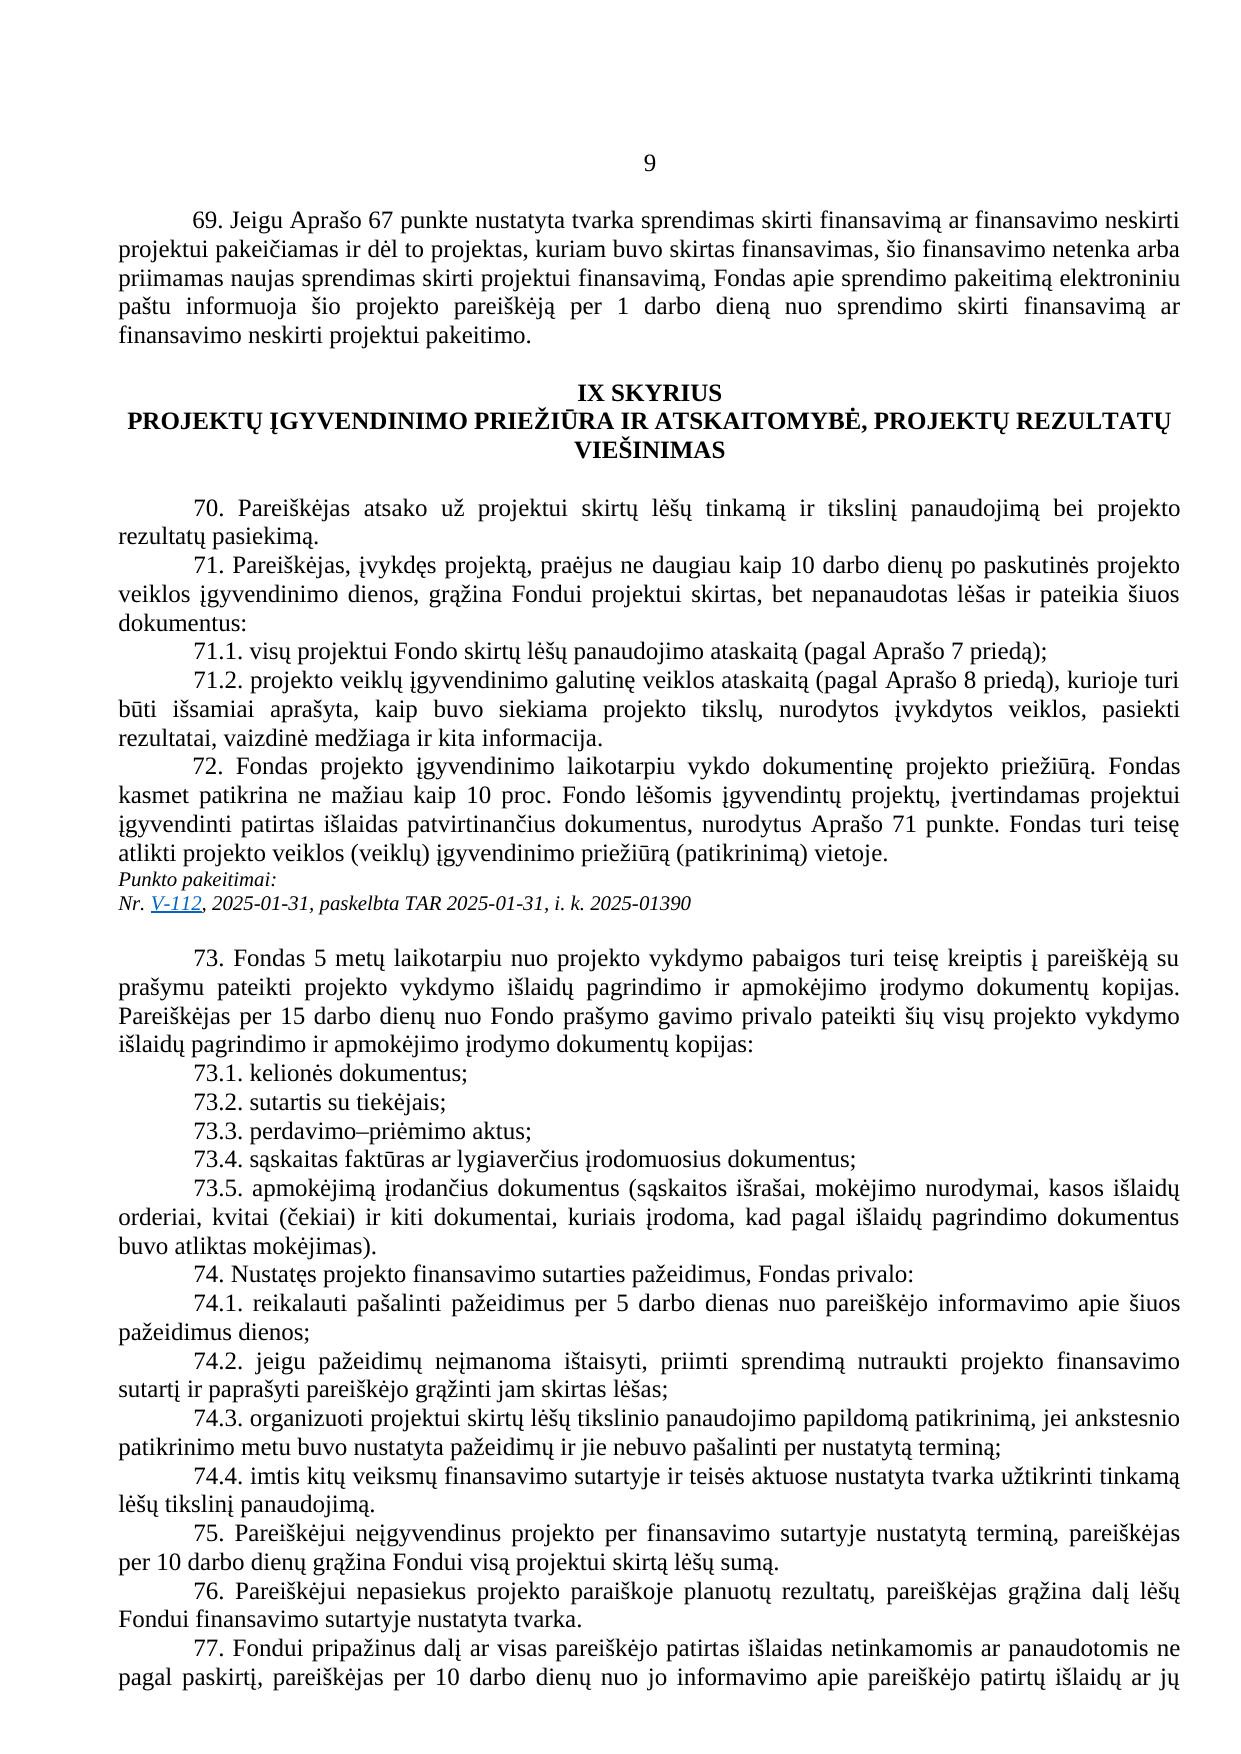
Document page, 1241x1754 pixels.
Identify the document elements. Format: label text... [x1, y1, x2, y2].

text 71. Pareiškėjas, įvykdęs projektą, praėjus ne daugiau kaip 10 darbo dienų po paskutinės projekto veiklos įgyvendinimo dienos, grąžina Fondui projektui skirtas, bet nepanaudotas lėšas ir pateikia šiuos dokumentus: [118, 550, 1181, 636]
text 73.5. apmokėjimą įrodančius dokumentus (sąskaitos išrašai, mokėjimo nurodymai, kasos išlaidų orderiai, kvitai (čekiai) ir kiti dokumentai, kuriais įrodoma, kad pagal išlaidų pagrindimo dokumentus buvo atliktas mokėjimas). [118, 1173, 1181, 1259]
text 71.2. projekto veiklų įgyvendinimo galutinę veiklos ataskaitą (pagal Aprašo 8 priedą), kurioje turi būti išsamiai aprašyta, kaip buvo siekiama projekto tikslų, nurodytos įvykdytos veiklos, pasiekti rezultatai, vaizdinė medžiaga ir kita informacija. [118, 665, 1181, 751]
text 72. Fondas projekto įgyvendinimo laikotarpiu vykdo dokumentinę projekto priežiūrą. Fondas kasmet patikrina ne mažiau kaip 10 proc. Fondo lėšomis įgyvendintų projektų, įvertindamas projektui įgyvendinti patirtas išlaidas patvirtinančius dokumentus, nurodytus Aprašo 71 punkte. Fondas turi teisę atlikti projekto veiklos (veiklų) įgyvendinimo priežiūrą (patikrinimą) vietoje. [118, 751, 1181, 866]
text Punkto pakeitimai: [118, 866, 1181, 891]
text 74.1. reikalauti pašalinti pažeidimus per 5 darbo dienas nuo pareiškėjo informavimo apie šiuos pažeidimus dienos; [118, 1288, 1181, 1346]
text Nr. V-112, 2025-01-31, paskelbta TAR 2025-01-31, i. k. 2025-01390 [118, 891, 1181, 914]
text 73. Fondas 5 metų laikotarpiu nuo projekto vykdymo pabaigos turi teisę kreiptis į pareiškėją su prašymu pateikti projekto vykdymo išlaidų pagrindimo ir apmokėjimo įrodymo dokumentų kopijas. Pareiškėjas per 15 darbo dienų nuo Fondo prašymo gavimo privalo pateikti šių visų projekto vykdymo išlaidų pagrindimo ir apmokėjimo įrodymo dokumentų kopijas: [118, 943, 1181, 1058]
text 71.1. visų projektui Fondo skirtų lėšų panaudojimo ataskaitą (pagal Aprašo 7 priedą); [118, 636, 1181, 665]
text 70. Pareiškėjas atsako už projektui skirtų lėšų tinkamą ir tikslinį panaudojimą bei projekto rezultatų pasiekimą. [118, 493, 1181, 550]
text 77. Fondui pripažinus dalį ar visas pareiškėjo patirtas išlaidas netinkamomis ar panaudotomis ne pagal paskirtį, pareiškėjas per 10 darbo dienų nuo jo informavimo apie pareiškėjo patirtų išlaidų ar jų [118, 1633, 1181, 1691]
text 76. Pareiškėjui nepasiekus projekto paraiškoje planuotų rezultatų, pareiškėjas grąžina dalį lėšų Fondui finansavimo sutartyje nustatyta tvarka. [118, 1576, 1181, 1633]
text 73.4. sąskaitas faktūras ar lygiaverčius įrodomuosius dokumentus; [118, 1144, 1181, 1173]
text 74.2. jeigu pažeidimų neįmanoma ištaisyti, priimti sprendimą nutraukti projekto finansavimo sutartį ir paprašyti pareiškėjo grąžinti jam skirtas lėšas; [118, 1346, 1181, 1403]
text 73.3. perdavimo–priėmimo aktus; [118, 1116, 1181, 1144]
text 73.1. kelionės dokumentus; [118, 1058, 1181, 1087]
text 74. Nustatęs projekto finansavimo sutarties pažeidimus, Fondas privalo: [118, 1259, 1181, 1288]
text 75. Pareiškėjui neįgyvendinus projekto per finansavimo sutartyje nustatytą terminą, pareiškėjas per 10 darbo dienų grąžina Fondui visą projektui skirtą lėšų sumą. [118, 1518, 1181, 1576]
text 74.3. organizuoti projektui skirtų lėšų tikslinio panaudojimo papildomą patikrinimą, jei ankstesnio patikrinimo metu buvo nustatyta pažeidimų ir jie nebuvo pašalinti per nustatytą terminą; [118, 1403, 1181, 1461]
text IX SKYRIUS [118, 378, 1181, 406]
text 69. Jeigu Aprašo 67 punkte nustatyta tvarka sprendimas skirti finansavimą ar finansavimo neskirti projektui pakeičiamas ir dėl to projektas, kuriam buvo skirtas finansavimas, šio finansavimo netenka arba priimamas naujas sprendimas skirti projektui finansavimą, Fondas apie sprendimo pakeitimą elektroniniu paštu informuoja šio projekto pareiškėją per 1 darbo dieną nuo sprendimo skirti finansavimą ar finansavimo neskirti projektui pakeitimo. [118, 205, 1181, 349]
text 74.4. imtis kitų veiksmų finansavimo sutartyje ir teisės aktuose nustatyta tvarka užtikrinti tinkamą lėšų tikslinį panaudojimą. [118, 1461, 1181, 1518]
text 73.2. sutartis su tiekėjais; [118, 1087, 1181, 1116]
text PROJEKTŲ ĮGYVENDINIMO PRIEŽIŪRA IR ATSKAITOMYBĖ, PROJEKTŲ REZULTATŲ VIEŠINIMAS [118, 406, 1181, 464]
